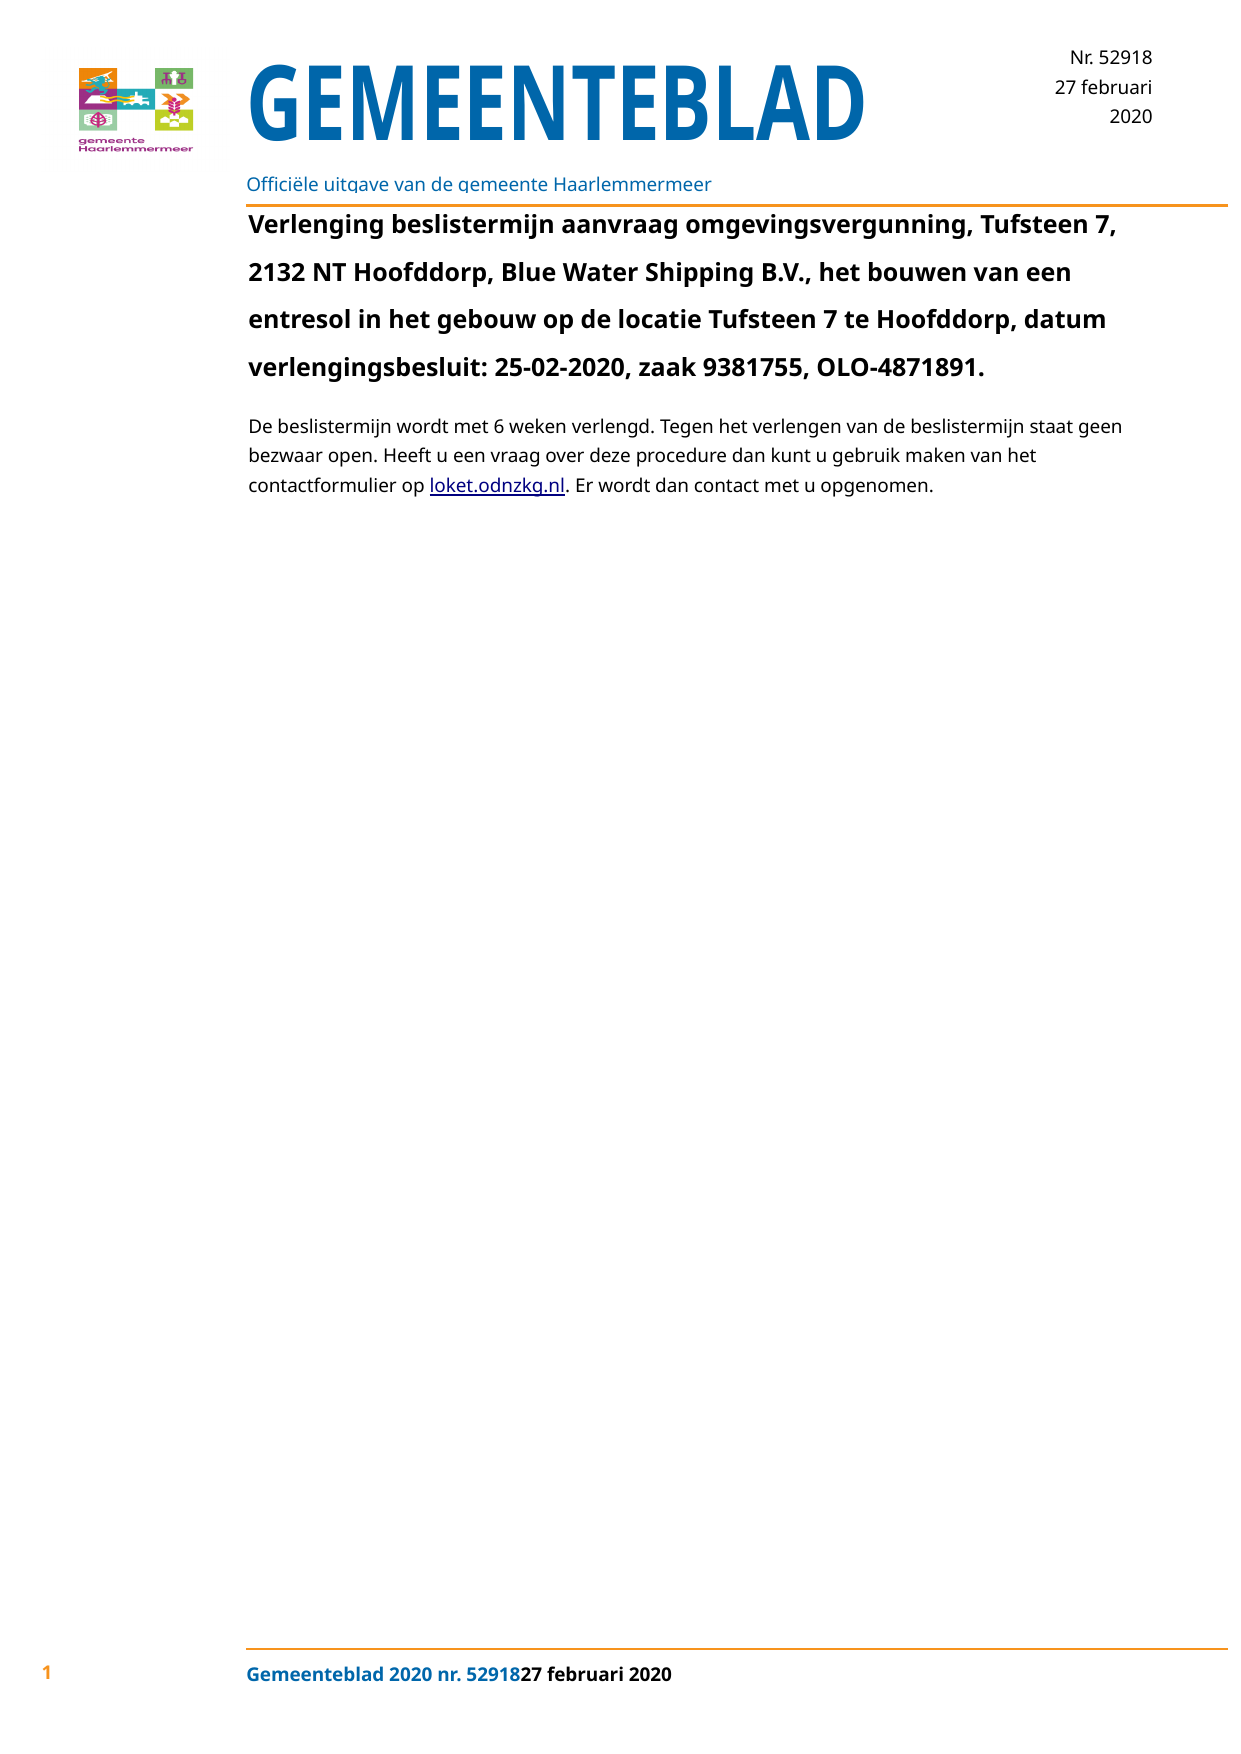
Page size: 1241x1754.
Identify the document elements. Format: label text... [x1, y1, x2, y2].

text De beslistermijn wordt met 6 weken verlengd. Tegen het verlengen van de beslistermijn staat geen bezwaar open. Heeft u een vraag over deze procedure dan kunt u gebruik maken van het contactformulier op loket.odnzkg.nl. Er wordt dan contact met u opgenomen. [248, 413, 1152, 498]
picture [41, 47, 231, 172]
text Verlenging beslistermijn aanvraag omgevingsvergunning, Tufsteen 7, 2132 NT Hoofddorp, Blue Water Shipping B.V., het bouwen van een entresol in het gebouw op de locatie Tufsteen 7 te Hoofddorp, datum verlengingsbesluit: 25-02-2020, zaak 9381755, OLO-4871891. [248, 207, 1152, 384]
